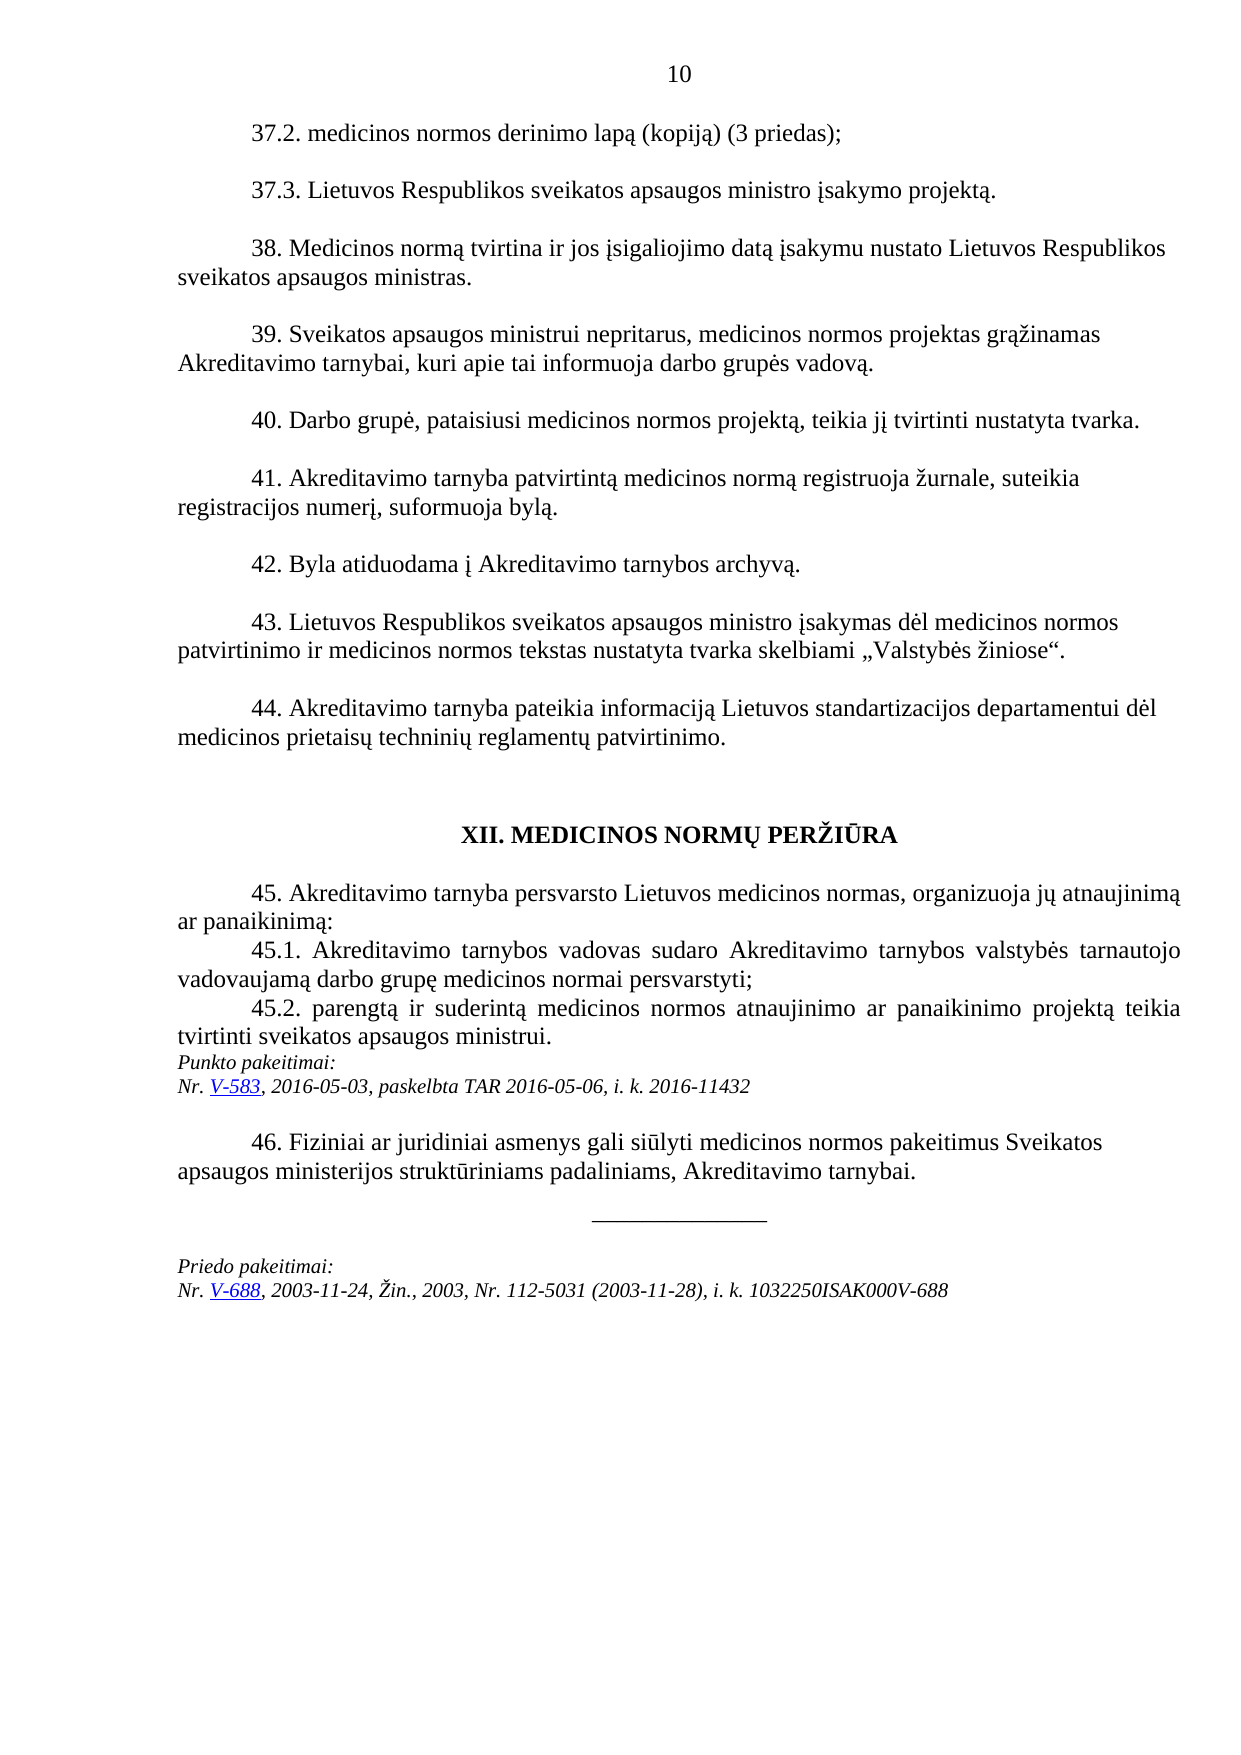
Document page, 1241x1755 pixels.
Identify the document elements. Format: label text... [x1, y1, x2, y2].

text Punkto pakeitimai: [177, 1050, 1181, 1074]
text 45.1. Akreditavimo tarnybos vadovas sudaro Akreditavimo tarnybos valstybės tarnautojo vadovaujamą darbo grupę medicinos normai persvarstyti; [177, 935, 1181, 993]
text Nr. V-583, 2016-05-03, paskelbta TAR 2016-05-06, i. k. 2016-11432 [177, 1074, 1181, 1098]
text XII. Medicinos normų PErŽIŪRA [177, 820, 1181, 849]
text 45. Akreditavimo tarnyba persvarsto Lietuvos medicinos normas, organizuoja jų atnaujinimą ar panaikinimą: [177, 878, 1181, 935]
text 37.3. Lietuvos Respublikos sveikatos apsaugos ministro įsakymo projektą. [177, 176, 1181, 204]
text Priedo pakeitimai: [177, 1254, 1181, 1278]
text 40. Darbo grupė, pataisiusi medicinos normos projektą, teikia jį tvirtinti nustatyta tvarka. [177, 406, 1181, 434]
text 38. Medicinos normą tvirtina ir jos įsigaliojimo datą įsakymu nustato Lietuvos Respublikos sveikatos apsaugos ministras. [177, 233, 1181, 291]
text 43. Lietuvos Respublikos sveikatos apsaugos ministro įsakymas dėl medicinos normos patvirtinimo ir medicinos normos tekstas nustatyta tvarka skelbiami „Valstybės žiniose“. [177, 607, 1181, 664]
text 39. Sveikatos apsaugos ministrui nepritarus, medicinos normos projektas grąžinamas Akreditavimo tarnybai, kuri apie tai informuoja darbo grupės vadovą. [177, 319, 1181, 377]
text Nr. V-688, 2003-11-24, Žin., 2003, Nr. 112-5031 (2003-11-28), i. k. 1032250ISAK000V-688 [177, 1278, 1181, 1302]
text 37.2. medicinos normos derinimo lapą (kopiją) (3 priedas); [177, 118, 1181, 147]
text ______________ [177, 1196, 1181, 1225]
text 42. Byla atiduodama į Akreditavimo tarnybos archyvą. [177, 549, 1181, 578]
text 44. Akreditavimo tarnyba pateikia informaciją Lietuvos standartizacijos departamentui dėl medicinos prietaisų techninių reglamentų patvirtinimo. [177, 693, 1181, 751]
text 46. Fiziniai ar juridiniai asmenys gali siūlyti medicinos normos pakeitimus Sveikatos apsaugos ministerijos struktūriniams padaliniams, Akreditavimo tarnybai. [177, 1127, 1181, 1184]
text 41. Akreditavimo tarnyba patvirtintą medicinos normą registruoja žurnale, suteikia registracijos numerį, suformuoja bylą. [177, 463, 1181, 521]
text 45.2. parengtą ir suderintą medicinos normos atnaujinimo ar panaikinimo projektą teikia tvirtinti sveikatos apsaugos ministrui. [177, 993, 1181, 1050]
